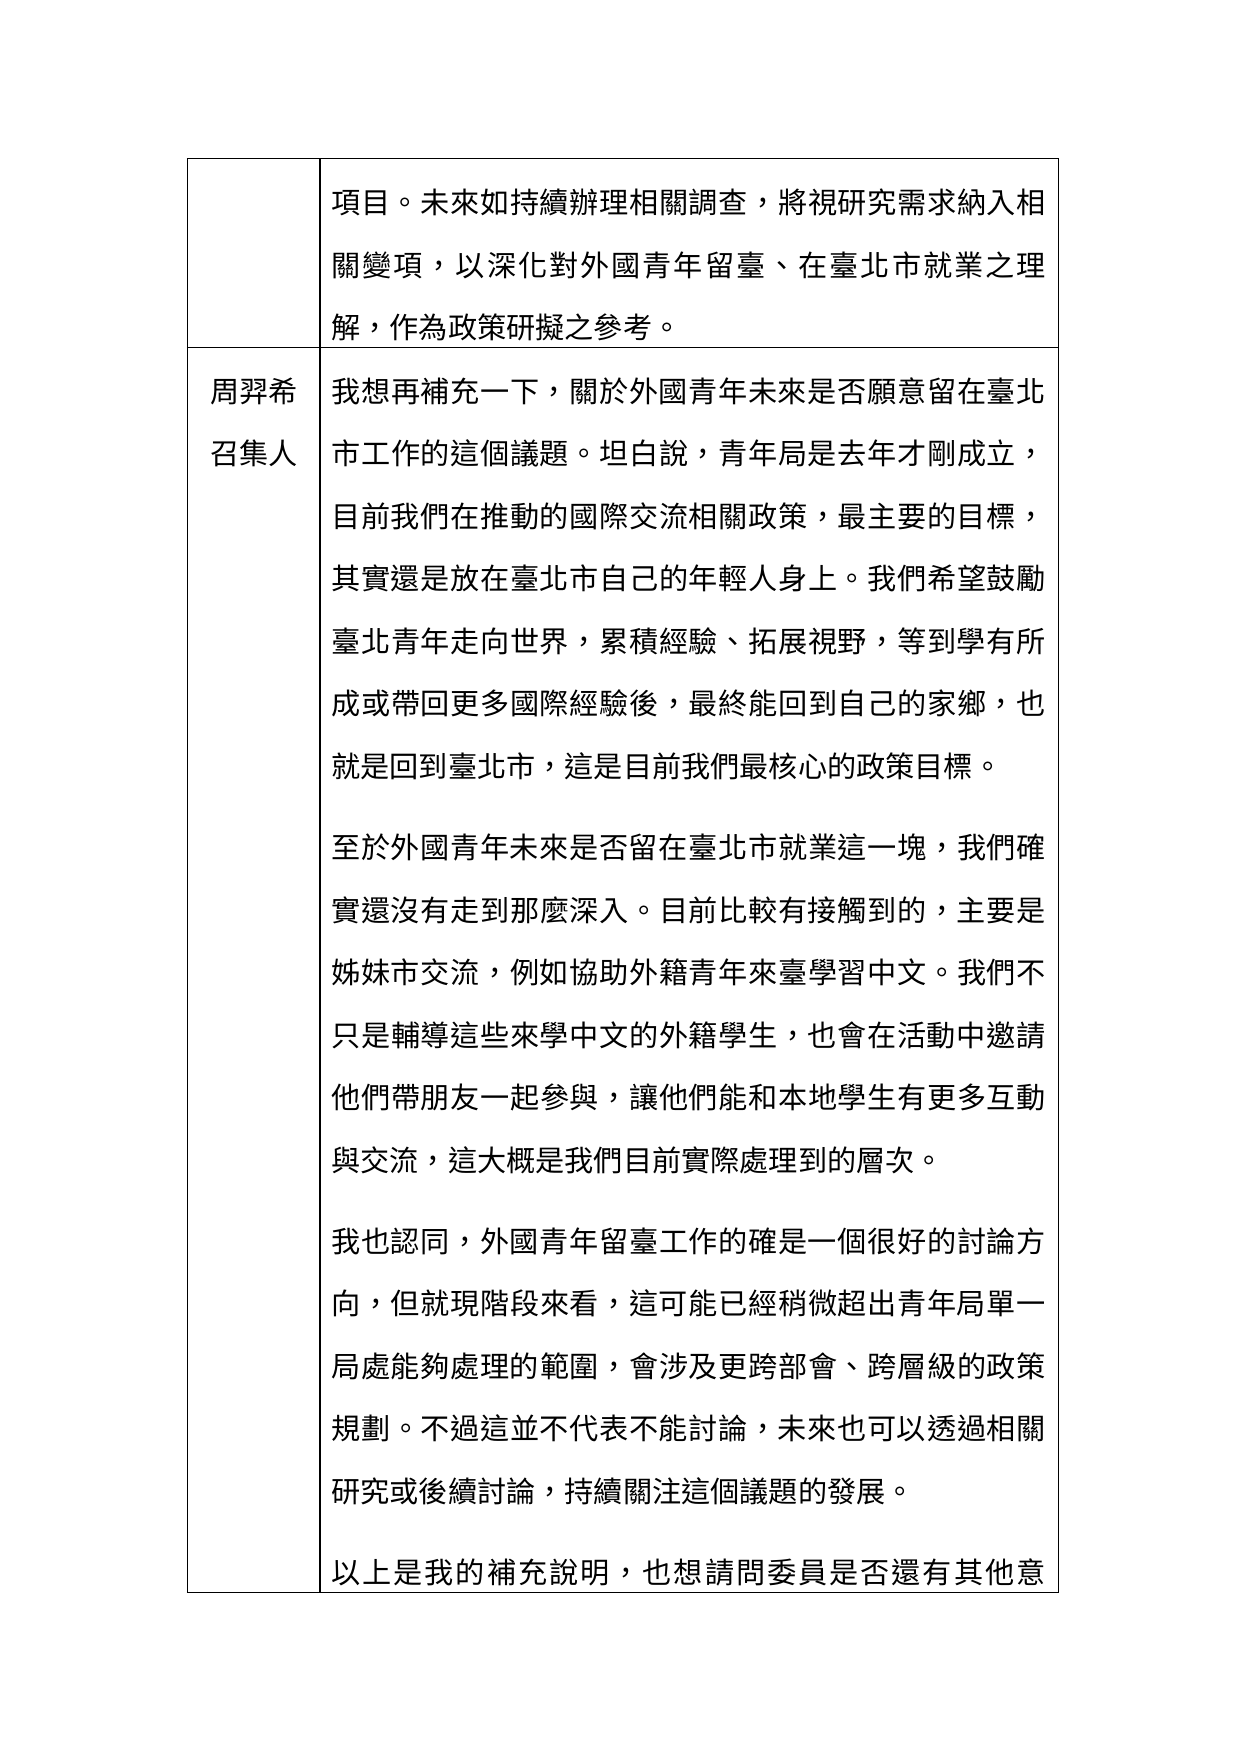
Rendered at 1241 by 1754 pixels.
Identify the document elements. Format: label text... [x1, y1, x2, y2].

table_cell 我想再補充一下，關於外國青年未來是否願意留在臺北市工作的這個議題。坦白說，青年局是去年才剛成立，目前我們在推動的國際交流相關政策，最主要的目標，其實還是放在臺北市自己的年輕人身上。我們希望鼓勵臺北青年走向世界，累積經驗、拓展視野，等到學有所成或帶回更多國際經驗後，最終能回到自己的家鄉，也就是回到臺北市，這是目前我們最核心的政策目標。 至於外國青年未來是否留在臺北市就業這一塊，我們確實還沒有走到那麼深入。目前比較有接觸到的，主要是姊妹市交流，例如協助外籍青年來臺學習中文。我們不只是輔導這些來學中文的外籍學生，也會在活動中邀請他們帶朋友一起參與，讓他們能和本地學生有更多互動與交流，這大概是我們目前實際處理到的層次。 我也認同，外國青年留臺工作的確是一個很好的討論方向，但就現階段來看，這可能已經稍微超出青年局單一局處能夠處理的範圍，會涉及更跨部會、跨層級的政策規劃。不過這並不代表不能討論，未來也可以透過相關研究或後續討論，持續關注這個議題的發展。 以上是我的補充說明，也想請問委員是否還有其他意 [321, 348, 1058, 1592]
table_cell 項目。未來如持續辦理相關調查，將視研究需求納入相關變項，以深化對外國青年留臺、在臺北市就業之理解，作為政策研擬之參考。 [321, 159, 1058, 347]
table_cell [188, 159, 319, 347]
table_cell 周羿希召集人 [188, 348, 319, 1592]
